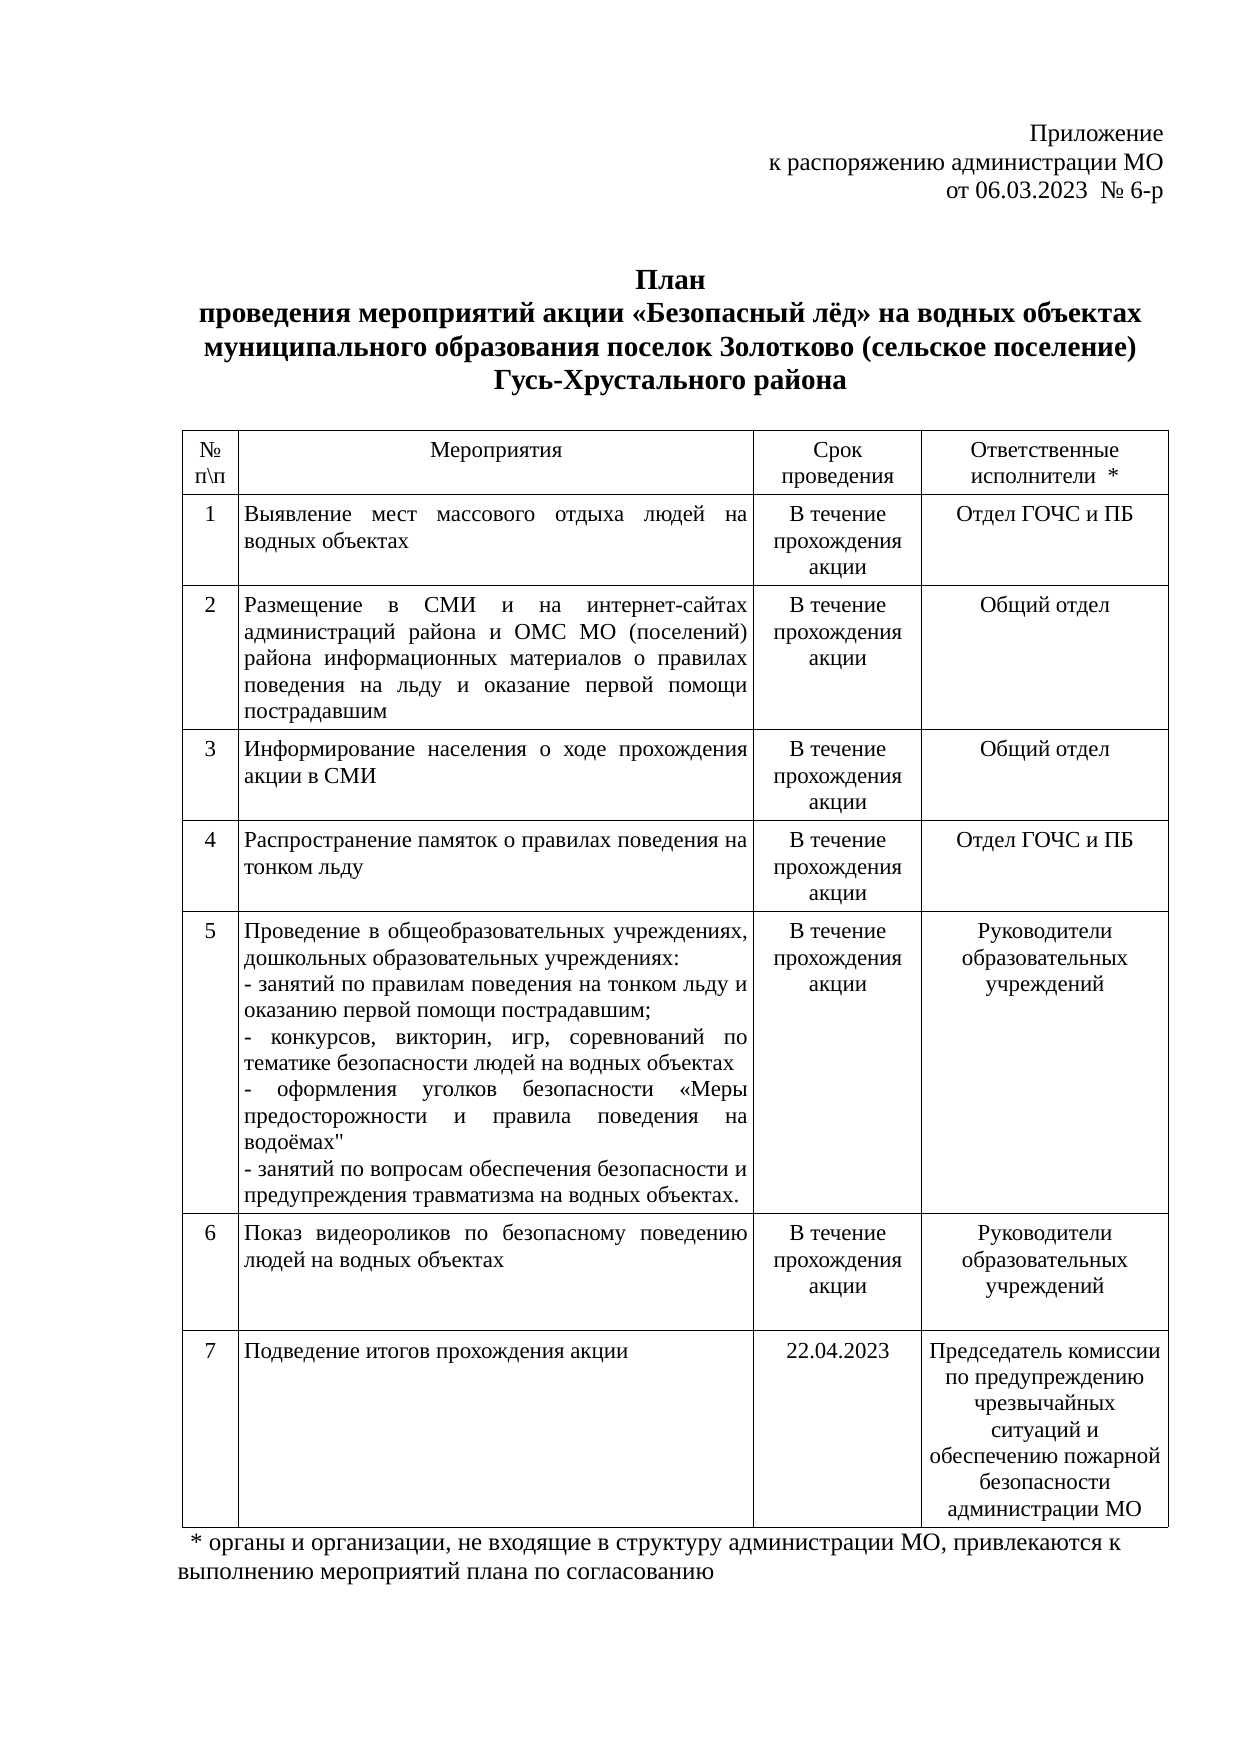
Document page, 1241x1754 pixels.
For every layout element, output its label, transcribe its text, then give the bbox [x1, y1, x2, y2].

text Приложение [177, 118, 1163, 147]
table_cell 22.04.2023 [754, 1331, 921, 1527]
table_header Ответственные исполнители * [922, 431, 1168, 494]
table_cell Информирование населения о ходе прохождения акции в СМИ [239, 730, 753, 820]
text План [177, 262, 1163, 295]
table_cell Общий отдел [922, 586, 1168, 729]
table_cell Проведение в общеобразовательных учреждениях, дошкольных образовательных учреждениях: - занятий по правилам поведения на тонком льду и оказанию первой помощи пострадавшим; - конкурсов, викторин, игр, соревнований по тематике безопасности людей на водных объектах - оформления уголков безопасности «Меры предосторожности и правила поведения на водоёмах" - занятий по вопросам обеспечения безопасности и предупреждения травматизма на водных объектах. [239, 912, 753, 1213]
table_cell Отдел ГОЧС и ПБ [922, 495, 1168, 585]
table_cell В течение прохождения акции [754, 586, 921, 729]
table_cell Председатель комиссии по предупреждению чрезвычайных ситуаций и обеспечению пожарной безопасности администрации МО [922, 1331, 1168, 1527]
text от 06.03.2023 № 6-р [177, 176, 1163, 204]
text * органы и организации, не входящие в структуру администрации МО, привлекаются к выполнению мероприятий плана по согласованию [177, 1527, 1163, 1585]
table_header Срок проведения [754, 431, 921, 494]
table_cell В течение прохождения акции [754, 730, 921, 820]
table_cell 4 [183, 821, 238, 911]
table_cell 3 [183, 730, 238, 820]
text проведения мероприятий акции «Безопасный лёд» на водных объектах муниципального образования поселок Золотково (сельское поселение) Гусь-Хрустального района [177, 295, 1163, 396]
text к распоряжению администрации МО [177, 147, 1163, 176]
table_cell Руководители образовательных учреждений [922, 912, 1168, 1213]
table_header Мероприятия [239, 431, 753, 494]
table_header № п\п [183, 431, 238, 494]
table_cell 5 [183, 912, 238, 1213]
table_cell В течение прохождения акции [754, 1214, 921, 1330]
table_cell В течение прохождения акции [754, 912, 921, 1213]
table_cell Отдел ГОЧС и ПБ [922, 821, 1168, 911]
table_cell 1 [183, 495, 238, 585]
table_cell В течение прохождения акции [754, 821, 921, 911]
table_cell 7 [183, 1331, 238, 1527]
table_cell Показ видеороликов по безопасному поведению людей на водных объектах [239, 1214, 753, 1330]
table_cell В течение прохождения акции [754, 495, 921, 585]
table_cell Руководители образовательных учреждений [922, 1214, 1168, 1330]
table_cell 6 [183, 1214, 238, 1330]
table_cell Подведение итогов прохождения акции [239, 1331, 753, 1527]
table_cell Распространение памяток о правилах поведения на тонком льду [239, 821, 753, 911]
table_cell Выявление мест массового отдыха людей на водных объектах [239, 495, 753, 585]
table_cell 2 [183, 586, 238, 729]
table_cell Общий отдел [922, 730, 1168, 820]
table_cell Размещение в СМИ и на интернет-сайтах администраций района и ОМС МО (поселений) района информационных материалов о правилах поведения на льду и оказание первой помощи пострадавшим [239, 586, 753, 729]
